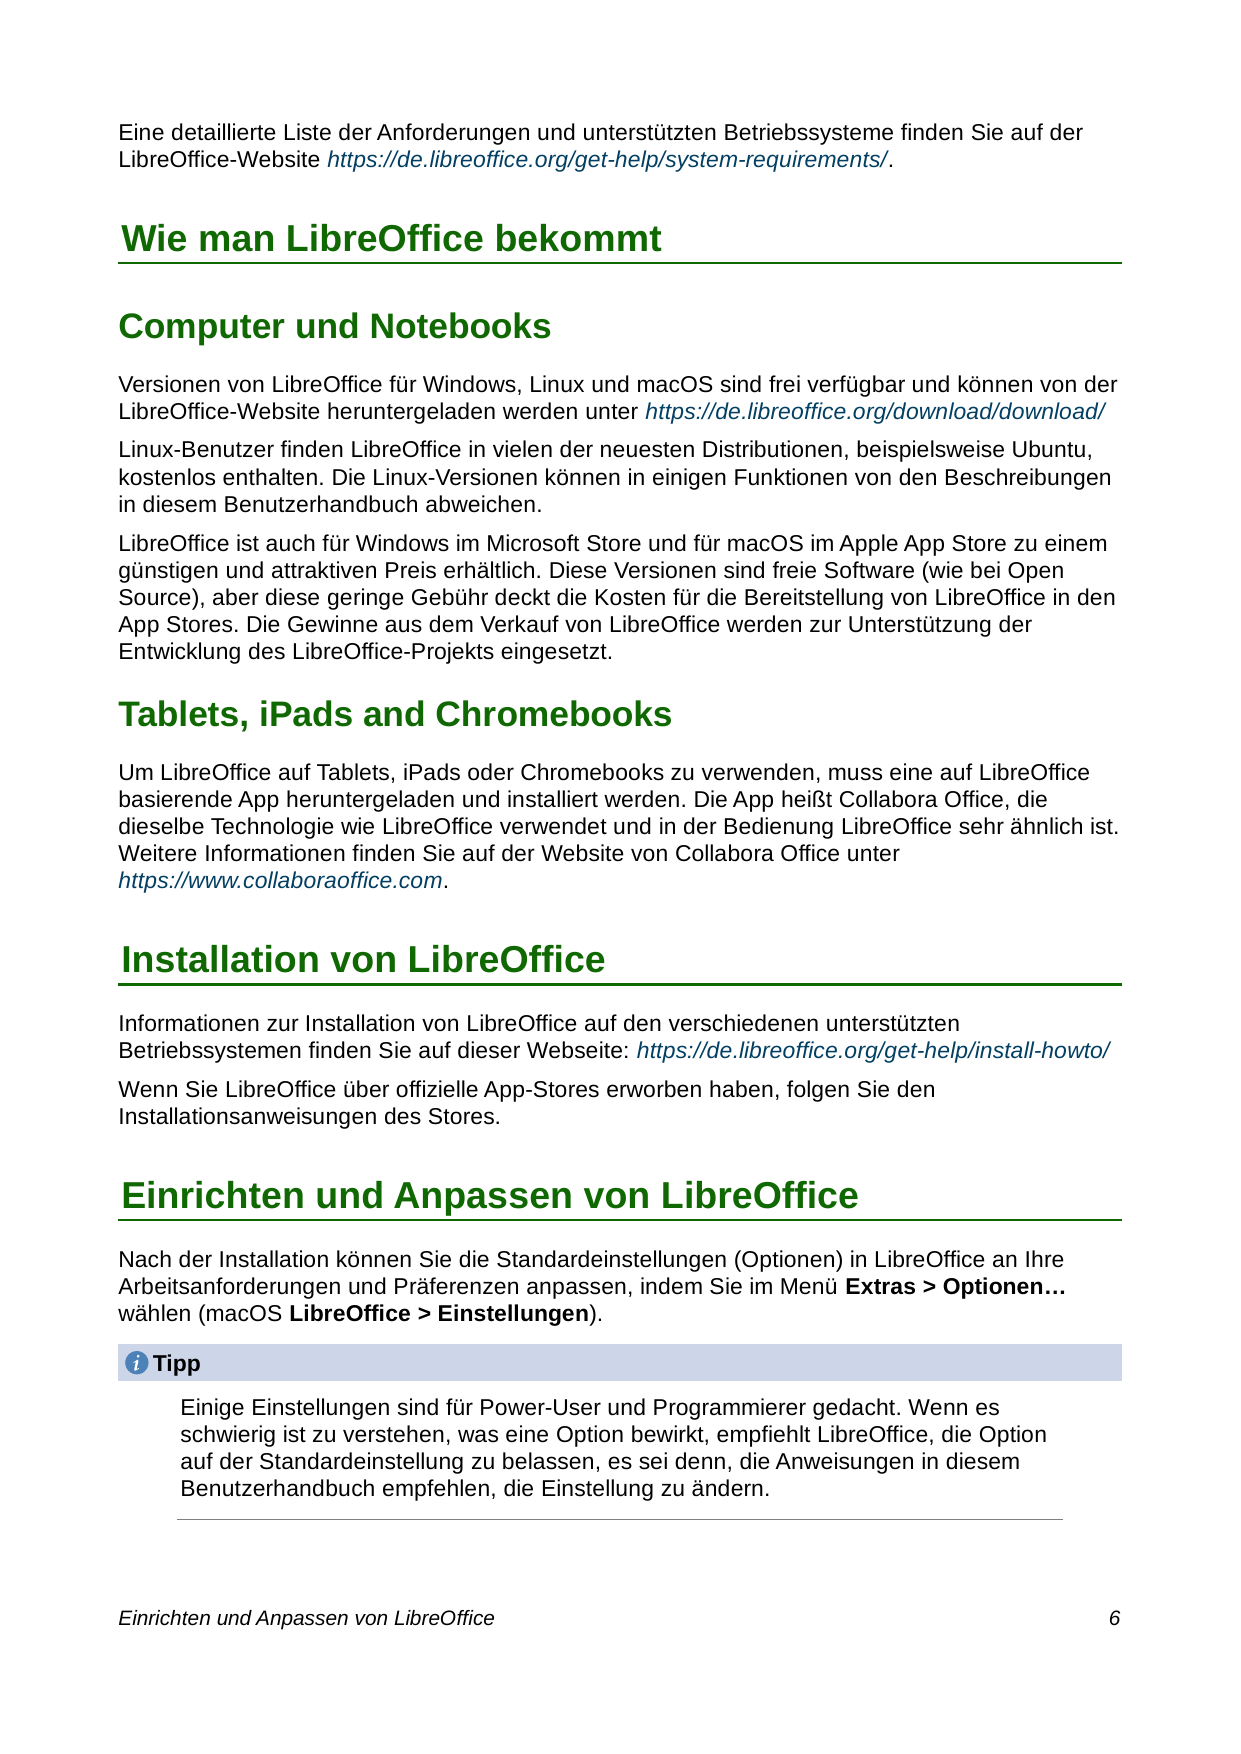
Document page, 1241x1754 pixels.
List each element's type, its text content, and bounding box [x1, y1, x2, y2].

text Versionen von LibreOffice für Windows, Linux und macOS sind frei verfügbar und können von der LibreOffice-Website heruntergeladen werden unter https://de.libreoffice.org/download/download/ [118, 370, 1122, 424]
text Informationen zur Installation von LibreOffice auf den verschiedenen unterstützten Betriebssystemen finden Sie auf dieser Webseite: https://de.libreoffice.org/get-help/install-howto/ [118, 1009, 1122, 1063]
subtitle Einrichten und Anpassen von LibreOffice [118, 1171, 1122, 1219]
text Eine detaillierte Liste der Anforderungen und unterstützten Betriebssysteme finden Sie auf der LibreOffice-Website https://de.libreoffice.org/get-help/system-requirements/. [118, 118, 1122, 172]
subtitle Wie man LibreOffice bekommt [118, 214, 1122, 262]
text Linux-Benutzer finden LibreOffice in vielen der neuesten Distributionen, beispielsweise Ubuntu, kostenlos enthalten. Die Linux-Versionen können in einigen Funktionen von den Beschreibungen in diesem Benutzerhandbuch abweichen. [118, 436, 1122, 517]
text Um LibreOffice auf Tablets, iPads oder Chromebooks zu verwenden, muss eine auf LibreOffice basierende App heruntergeladen und installiert werden. Die App heißt Collabora Office, die dieselbe Technologie wie LibreOffice verwendet und in der Bedienung LibreOffice sehr ähnlich ist. Weitere Informationen finden Sie auf der Website von Collabora Office unter https://www.collaboraoffice.com. [118, 758, 1122, 893]
text Wenn Sie LibreOffice über offizielle App-Stores erworben haben, folgen Sie den Installationsanweisungen des Stores. [118, 1075, 1122, 1129]
subtitle Computer und Notebooks [118, 306, 1122, 346]
list Tipp [118, 1344, 1122, 1381]
subtitle Installation von LibreOffice [118, 934, 1122, 983]
text Einige Einstellungen sind für Power-User und Programmierer gedacht. Wenn es schwierig ist zu verstehen, was eine Option bewirkt, empfiehlt LibreOffice, die Option auf der Standardeinstellung zu belassen, es sei denn, die Anweisungen in diesem Benutzerhandbuch empfehlen, die Einstellung zu ändern. [177, 1393, 1063, 1519]
text Nach der Installation können Sie die Standardeinstellungen (Optionen) in LibreOffice an Ihre Arbeitsanforderungen und Präferenzen anpassen, indem Sie im Menü Extras > Optionen… wählen (macOS LibreOffice > Einstellungen). [118, 1245, 1122, 1326]
subtitle Tablets, iPads and Chromebooks [118, 694, 1122, 734]
text LibreOffice ist auch für Windows im Microsoft Store und für macOS im Apple App Store zu einem günstigen und attraktiven Preis erhältlich. Diese Versionen sind freie Software (wie bei Open Source), aber diese geringe Gebühr deckt die Kosten für die Bereitstellung von LibreOffice in den App Stores. Die Gewinne aus dem Verkauf von LibreOffice werden zur Unterstützung der Entwicklung des LibreOffice-Projekts eingesetzt. [118, 529, 1122, 664]
